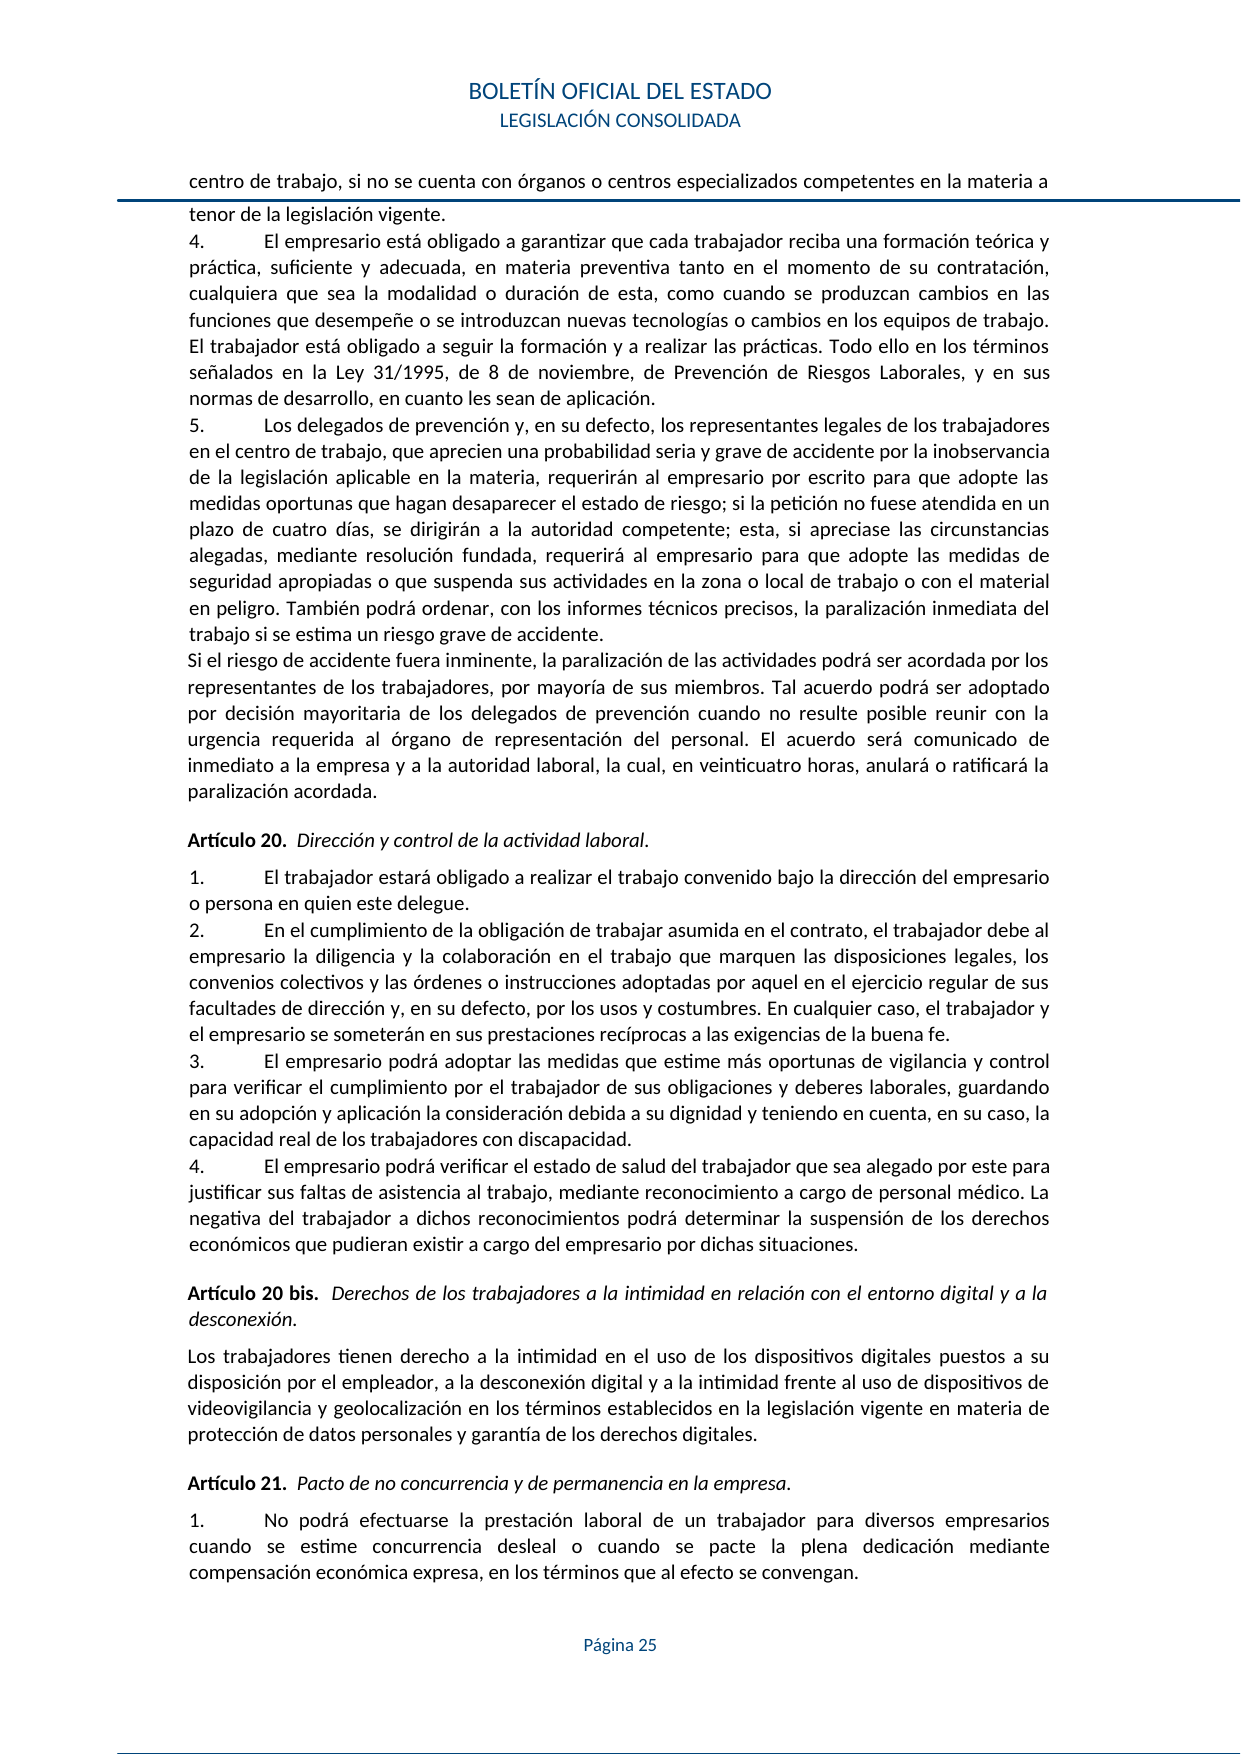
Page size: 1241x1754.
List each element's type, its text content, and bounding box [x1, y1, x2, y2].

list No podrá efectuarse la prestación laboral de un trabajador para diversos empresarios cuando se estime concurrencia desleal o cuando se pacte la plena dedicación mediante compensación económica expresa, en los términos que al efecto se convengan. [189, 1507, 1051, 1585]
list El trabajador estará obligado a realizar el trabajo convenido bajo la dirección del empresario o persona en quien este delegue. [189, 864, 1051, 916]
list centro de trabajo, si no se cuenta con órganos o centros especializados competentes en la materia a [189, 168, 1051, 199]
text Artículo 21. Pacto de no concurrencia y de permanencia en la empresa. [187, 1470, 1051, 1496]
text Artículo 20. Dirección y control de la actividad laboral. [187, 827, 1051, 853]
list El empresario podrá verificar el estado de salud del trabajador que sea alegado por este para justificar sus faltas de asistencia al trabajo, mediante reconocimiento a cargo de personal médico. La negativa del trabajador a dichos reconocimientos podrá determinar la suspensión de los derechos económicos que pudieran existir a cargo del empresario por dichas situaciones. [189, 1153, 1051, 1257]
text Los trabajadores tienen derecho a la intimidad en el uso de los dispositivos digitales puestos a su disposición por el empleador, a la desconexión digital y a la intimidad frente al uso de dispositivos de videovigilancia y geolocalización en los términos establecidos en la legislación vigente en materia de protección de datos personales y garantía de los derechos digitales. [187, 1343, 1051, 1447]
text Si el riesgo de accidente fuera inminente, la paralización de las actividades podrá ser acordada por los representantes de los trabajadores, por mayoría de sus miembros. Tal acuerdo podrá ser adoptado por decisión mayoritaria de los delegados de prevención cuando no resulte posible reunir con la urgencia requerida al órgano de representación del personal. El acuerdo será comunicado de inmediato a la empresa y a la autoridad laboral, la cual, en veinticuatro horas, anulará o ratificará la paralización acordada. [187, 648, 1051, 804]
list El empresario está obligado a garantizar que cada trabajador reciba una formación teórica y práctica, suficiente y adecuada, en materia preventiva tanto en el momento de su contratación, cualquiera que sea la modalidad o duración de esta, como cuando se produzcan cambios en las funciones que desempeñe o se introduzcan nuevas tecnologías o cambios en los equipos de trabajo. El trabajador está obligado a seguir la formación y a realizar las prácticas. Todo ello en los términos señalados en la Ley 31/1995, de 8 de noviembre, de Prevención de Riesgos Laborales, y en sus normas de desarrollo, en cuanto les sean de aplicación. [189, 228, 1051, 411]
list tenor de la legislación vigente. [189, 202, 1051, 227]
text Artículo 20 bis. Derechos de los trabajadores a la intimidad en relación con el entorno digital y a la desconexión. [187, 1280, 1051, 1332]
list El empresario podrá adoptar las medidas que estime más oportunas de vigilancia y control para verificar el cumplimiento por el trabajador de sus obligaciones y deberes laborales, guardando en su adopción y aplicación la consideración debida a su dignidad y teniendo en cuenta, en su caso, la capacidad real de los trabajadores con discapacidad. [189, 1048, 1051, 1152]
list Los delegados de prevención y, en su defecto, los representantes legales de los trabajadores en el centro de trabajo, que aprecien una probabilidad seria y grave de accidente por la inobservancia de la legislación aplicable en la materia, requerirán al empresario por escrito para que adopte las medidas oportunas que hagan desaparecer el estado de riesgo; si la petición no fuese atendida en un plazo de cuatro días, se dirigirán a la autoridad competente; esta, si apreciase las circunstancias alegadas, mediante resolución fundada, requerirá al empresario para que adopte las medidas de seguridad apropiadas o que suspenda sus actividades en la zona o local de trabajo o con el material en peligro. También podrá ordenar, con los informes técnicos precisos, la paralización inmediata del trabajo si se estima un riesgo grave de accidente. [189, 412, 1051, 646]
list En el cumplimiento de la obligación de trabajar asumida en el contrato, el trabajador debe al empresario la diligencia y la colaboración en el trabajo que marquen las disposiciones legales, los convenios colectivos y las órdenes o instrucciones adoptadas por aquel en el ejercicio regular de sus facultades de dirección y, en su defecto, por los usos y costumbres. En cualquier caso, el trabajador y el empresario se someterán en sus prestaciones recíprocas a las exigencias de la buena fe. [189, 917, 1051, 1047]
